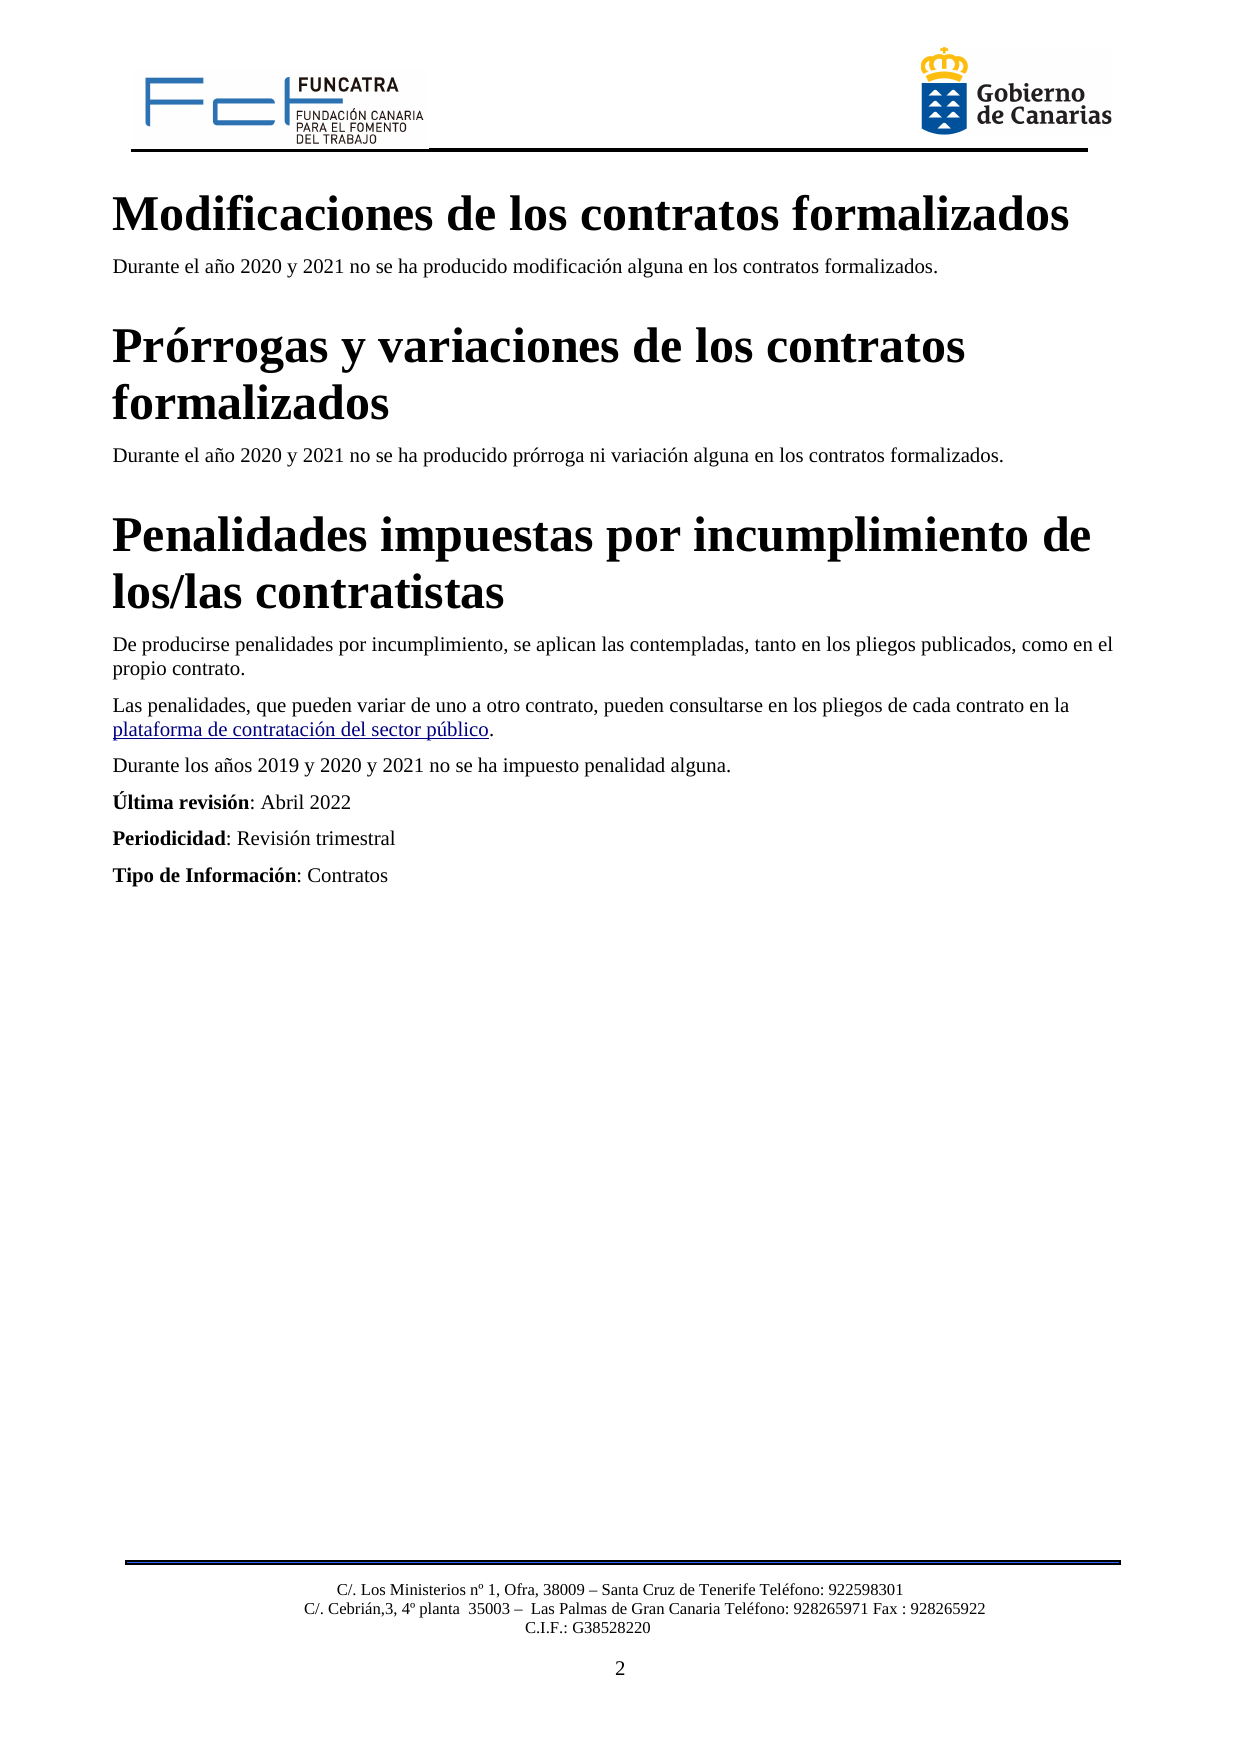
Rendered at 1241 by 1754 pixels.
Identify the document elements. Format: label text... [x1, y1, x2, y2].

subtitle Penalidades impuestas por incumplimiento de los/las contratistas [112, 504, 1128, 619]
text Durante el año 2020 y 2021 no se ha producido prórroga ni variación alguna en los contratos formalizados. [112, 443, 1128, 467]
subtitle Modificaciones de los contratos formalizados [112, 184, 1128, 241]
picture [132, 69, 428, 148]
text De producirse penalidades por incumplimiento, se aplican las contempladas, tanto en los pliegos publicados, como en el propio contrato. [112, 632, 1128, 680]
picture [921, 47, 1112, 135]
subtitle Prórrogas y variaciones de los contratos formalizados [112, 315, 1128, 430]
text Última revisión: Abril 2022 [112, 790, 1128, 814]
text Durante el año 2020 y 2021 no se ha producido modificación alguna en los contratos formalizados. [112, 254, 1128, 278]
text Tipo de Información: Contratos [112, 863, 1128, 887]
text Periodicidad: Revisión trimestral [112, 826, 1128, 850]
text Las penalidades, que pueden variar de uno a otro contrato, pueden consultarse en los pliegos de cada contrato en la plataforma de contratación del sector público. [112, 693, 1128, 741]
text Durante los años 2019 y 2020 y 2021 no se ha impuesto penalidad alguna. [112, 753, 1128, 777]
